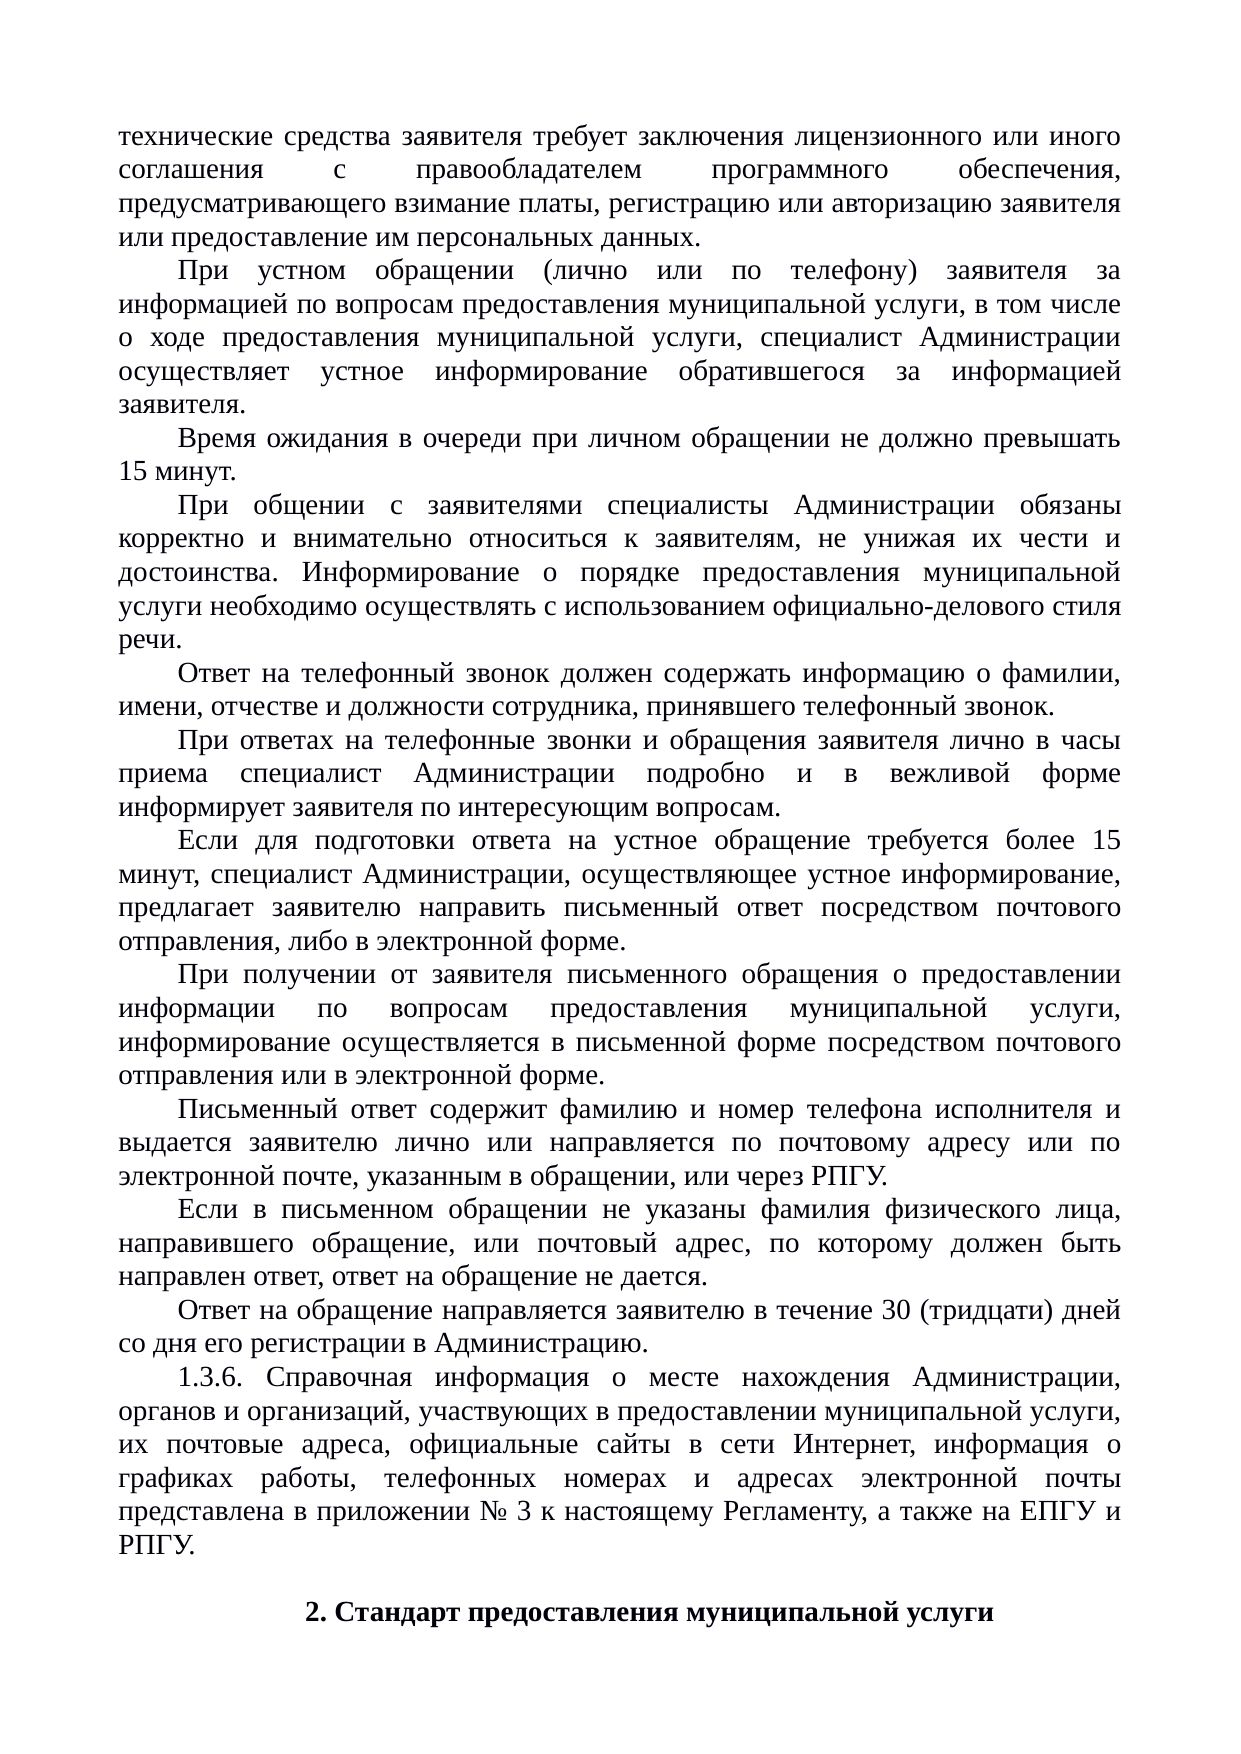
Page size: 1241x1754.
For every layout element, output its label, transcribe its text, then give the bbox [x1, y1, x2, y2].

text При получении от заявителя письменного обращения о предоставлении информации по вопросам предоставления муниципальной услуги, информирование осуществляется в письменной форме посредством почтового отправления или в электронной форме. [118, 957, 1122, 1091]
text При ответах на телефонные звонки и обращения заявителя лично в часы приема специалист Администрации подробно и в вежливой форме информирует заявителя по интересующим вопросам. [118, 722, 1122, 822]
text При устном обращении (лично или по телефону) заявителя за информацией по вопросам предоставления муниципальной услуги, в том числе о ходе предоставления муниципальной услуги, специалист Администрации осуществляет устное информирование обратившегося за информацией заявителя. [118, 252, 1122, 420]
text 1.3.6. Справочная информация о месте нахождения Администрации, органов и организаций, участвующих в предоставлении муниципальной услуги, их почтовые адреса, официальные сайты в сети Интернет, информация о графиках работы, телефонных номерах и адресах электронной почты представлена в приложении № 3 к настоящему Регламенту, а также на ЕПГУ и РПГУ. [118, 1359, 1122, 1560]
text При общении с заявителями специалисты Администрации обязаны корректно и внимательно относиться к заявителям, не унижая их чести и достоинства. Информирование о порядке предоставления муниципальной услуги необходимо осуществлять с использованием официально-делового стиля речи. [118, 487, 1122, 655]
text 2. Стандарт предоставления муниципальной услуги [118, 1594, 1122, 1627]
text технические средства заявителя требует заключения лицензионного или иного соглашения с правообладателем программного обеспечения, предусматривающего взимание платы, регистрацию или авторизацию заявителя или предоставление им персональных данных. [118, 118, 1122, 252]
text Письменный ответ содержит фамилию и номер телефона исполнителя и выдается заявителю лично или направляется по почтовому адресу или по электронной почте, указанным в обращении, или через РПГУ. [118, 1091, 1122, 1191]
text Если для подготовки ответа на устное обращение требуется более 15 минут, специалист Администрации, осуществляющее устное информирование, предлагает заявителю направить письменный ответ посредством почтового отправления, либо в электронной форме. [118, 822, 1122, 957]
text Ответ на обращение направляется заявителю в течение 30 (тридцати) дней со дня его регистрации в Администрацию. [118, 1292, 1122, 1359]
text Ответ на телефонный звонок должен содержать информацию о фамилии, имени, отчестве и должности сотрудника, принявшего телефонный звонок. [118, 655, 1122, 722]
text Если в письменном обращении не указаны фамилия физического лица, направившего обращение, или почтовый адрес, по которому должен быть направлен ответ, ответ на обращение не дается. [118, 1191, 1122, 1292]
text Время ожидания в очереди при личном обращении не должно превышать 15 минут. [118, 420, 1122, 487]
